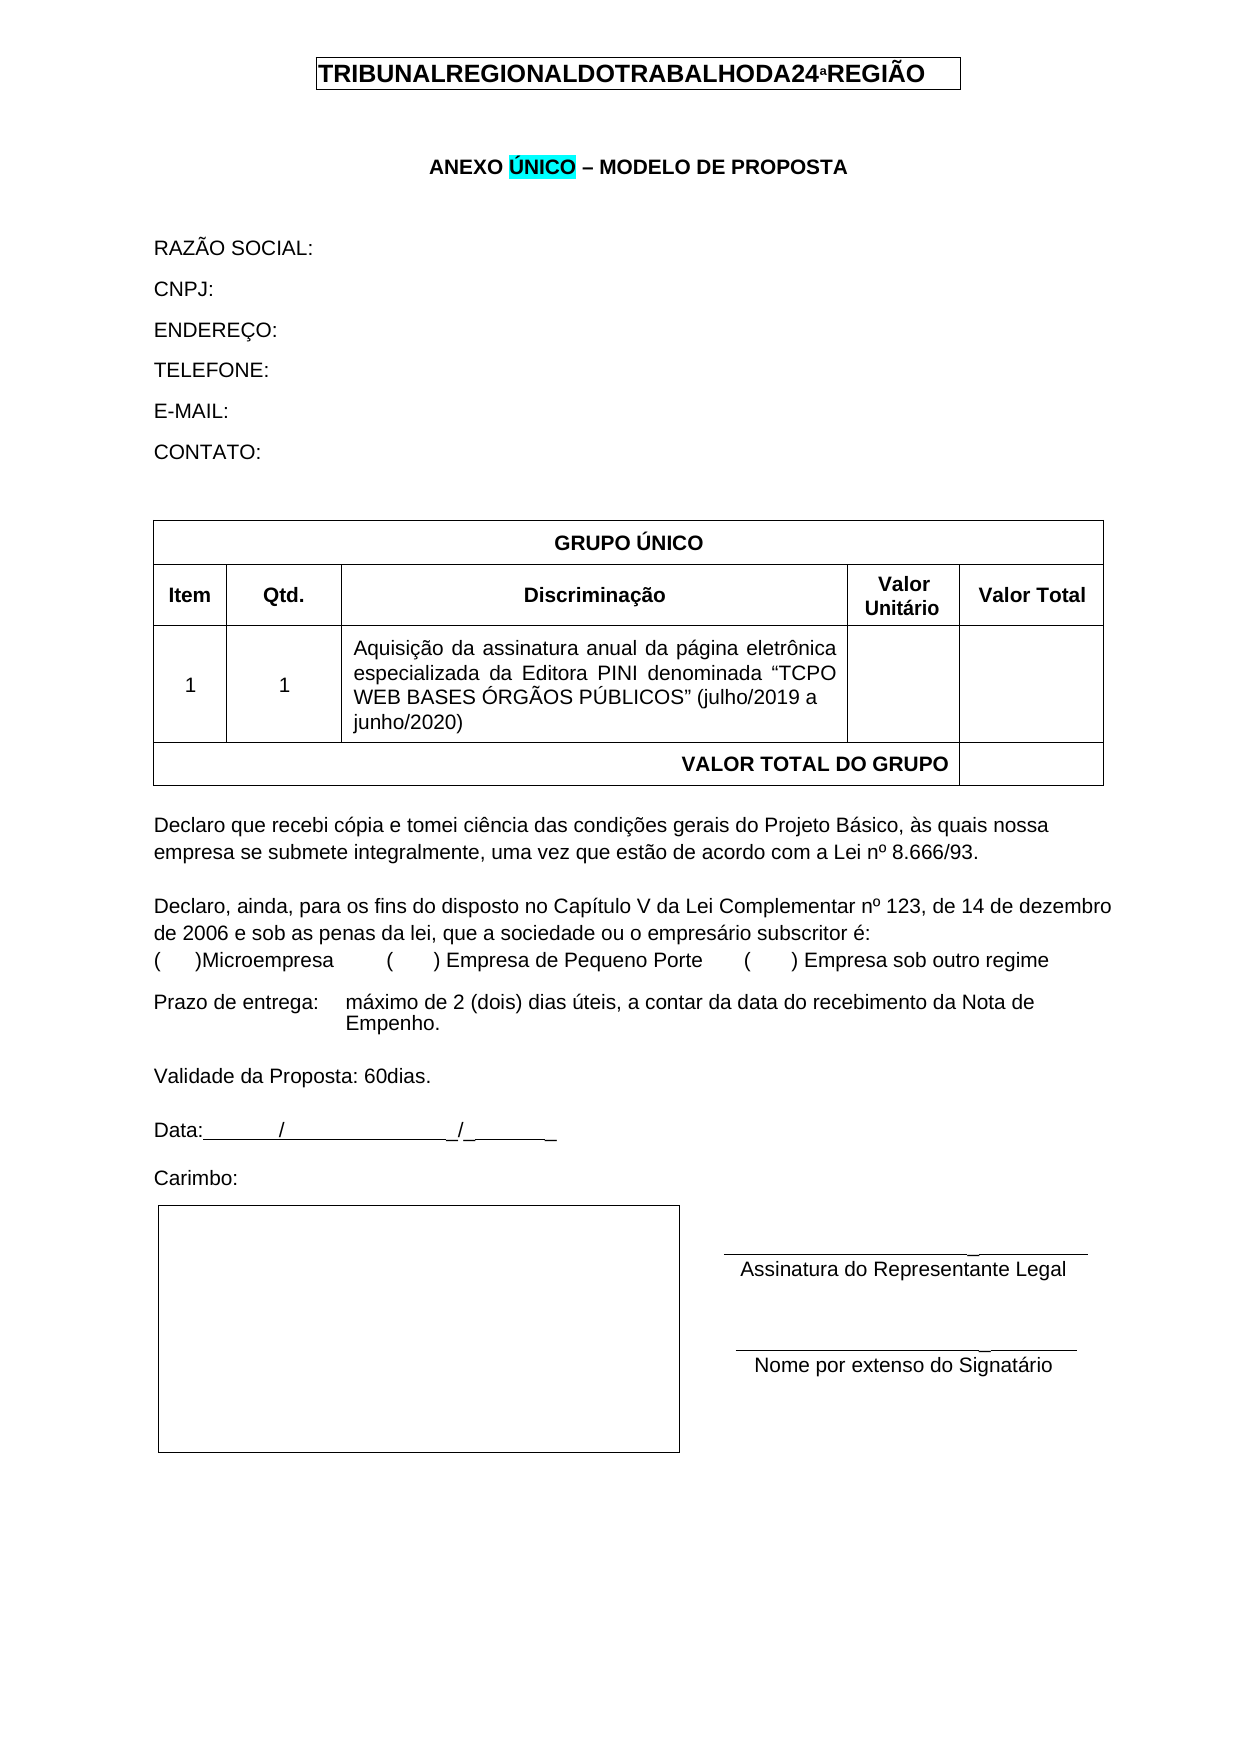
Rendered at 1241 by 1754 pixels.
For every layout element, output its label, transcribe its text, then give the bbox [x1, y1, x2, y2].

table_cell Discriminação [342, 565, 847, 625]
table_cell VALOR TOTAL DO GRUPO [154, 743, 959, 785]
table_cell Item [154, 565, 226, 625]
table_cell Aquisição da assinatura anual da página eletrônica especializada da Editora PINI denominada “TCPO WEB BASES ÓRGÃOS PÚBLICOS” (julho/2019 a junho/2020) [342, 626, 847, 742]
table_cell 1 [227, 626, 341, 742]
table_header GRUPO ÚNICO [154, 521, 1103, 564]
text _ Assinatura do Representante Legal [724, 1233, 1089, 1281]
text Declaro que recebi cópia e tomei ciência das condições gerais do Projeto Básico, às quais nossa empresa se submete integralmente, uma vez que estão de acordo com a Lei nº 8.666/93. [153, 812, 1122, 863]
text _ Nome por extenso do Signatário [736, 1329, 1078, 1377]
text Declaro, ainda, para os fins do disposto no Capítulo V da Lei Complementar nº 123, de 14 de dezembro de 2006 e sob as penas da lei, que a sociedade ou o empresário subscritor é: [153, 893, 1122, 944]
text Prazo de entrega: máximo de 2 (dois) dias úteis, a contar da data do recebimento da Nota de Empenho. [153, 993, 1122, 1034]
table_cell Qtd. [227, 565, 341, 625]
table_cell [960, 743, 1103, 785]
text RAZÃO SOCIAL: CNPJ: ENDEREÇO: TELEFONE: [153, 236, 316, 382]
table_cell [848, 626, 959, 742]
text Validade da Proposta: 60dias. [153, 1064, 1240, 1088]
table_cell [960, 626, 1103, 742]
text Data: / _/_ _ Carimbo: [153, 1118, 557, 1190]
table_cell 1 [154, 626, 226, 742]
table_cell Valor Total [960, 565, 1103, 625]
text E-MAIL: CONTATO: [153, 399, 264, 464]
subtitle ANEXO ÚNICO – MODELO DE PROPOSTA [367, 155, 910, 179]
text ( )Microempresa ( ) Empresa de Pequeno Porte ( ) Empresa sob outro regime [153, 948, 1240, 972]
table_cell Valor Unitário [848, 565, 959, 625]
